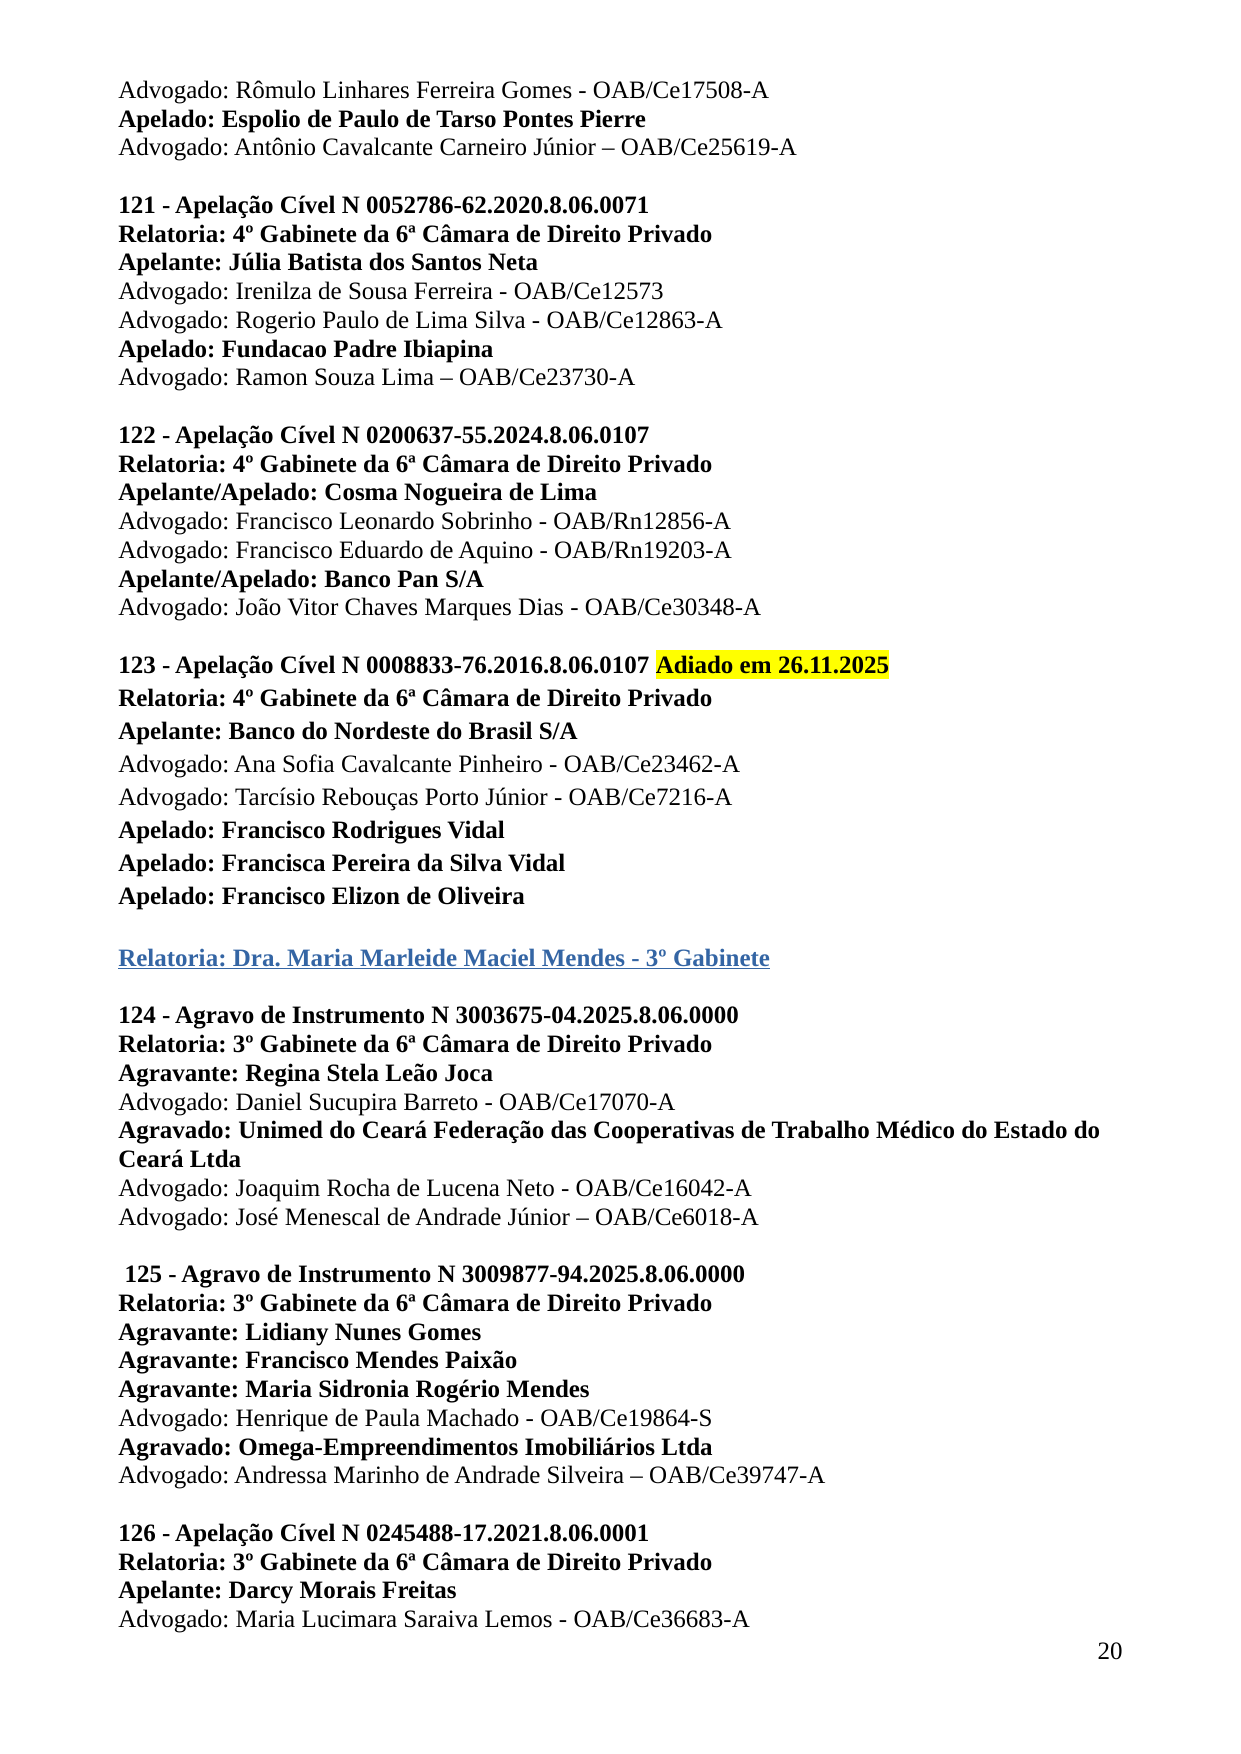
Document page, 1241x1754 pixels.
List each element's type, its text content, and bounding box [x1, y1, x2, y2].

text 122 - Apelação Cível N 0200637-55.2024.8.06.0107 Relatoria: 4º Gabinete da 6ª Câmara de Direito Privado Apelante/Apelado: Cosma Nogueira de Lima Advogado: Francisco Leonardo Sobrinho - OAB/Rn12856-A Advogado: Francisco Eduardo de Aquino - OAB/Rn19203-A Apelante/Apelado: Banco Pan S/A Advogado: João Vitor Chaves Marques Dias - OAB/Ce30348-A [118, 391, 1122, 621]
text 123 - Apelação Cível N 0008833-76.2016.8.06.0107 Adiado em 26.11.2025 [118, 650, 1122, 679]
text 125 - Agravo de Instrumento N 3009877-94.2025.8.06.0000 Relatoria: 3º Gabinete da 6ª Câmara de Direito Privado Agravante: Lidiany Nunes Gomes Agravante: Francisco Mendes Paixão Agravante: Maria Sidronia Rogério Mendes Advogado: Henrique de Paula Machado - OAB/Ce19864-S Agravado: Omega-Empreendimentos Imobiliários Ltda Advogado: Andressa Marinho de Andrade Silveira – OAB/Ce39747-A [118, 1230, 1122, 1489]
text 121 - Apelação Cível N 0052786-62.2020.8.06.0071 Relatoria: 4º Gabinete da 6ª Câmara de Direito Privado Apelante: Júlia Batista dos Santos Neta Advogado: Irenilza de Sousa Ferreira - OAB/Ce12573 Advogado: Rogerio Paulo de Lima Silva - OAB/Ce12863-A Apelado: Fundacao Padre Ibiapina Advogado: Ramon Souza Lima – OAB/Ce23730-A [118, 190, 1122, 391]
text Relatoria: 4º Gabinete da 6ª Câmara de Direito Privado Apelante: Banco do Nordeste do Brasil S/A Advogado: Ana Sofia Cavalcante Pinheiro - OAB/Ce23462-A Advogado: Tarcísio Rebouças Porto Júnior - OAB/Ce7216-A Apelado: Francisco Rodrigues Vidal Apelado: Francisca Pereira da Silva Vidal Apelado: Francisco Elizon de Oliveira [118, 683, 1122, 910]
text Advogado: Rômulo Linhares Ferreira Gomes - OAB/Ce17508-A Apelado: Espolio de Paulo de Tarso Pontes Pierre Advogado: Antônio Cavalcante Carneiro Júnior – OAB/Ce25619-A [118, 75, 1122, 161]
text 126 - Apelação Cível N 0245488-17.2021.8.06.0001 Relatoria: 3º Gabinete da 6ª Câmara de Direito Privado Apelante: Darcy Morais Freitas Advogado: Maria Lucimara Saraiva Lemos - OAB/Ce36683-A [118, 1489, 1122, 1633]
text Relatoria: Dra. Maria Marleide Maciel Mendes - 3º Gabinete [118, 943, 1122, 972]
text 124 - Agravo de Instrumento N 3003675-04.2025.8.06.0000 Relatoria: 3º Gabinete da 6ª Câmara de Direito Privado Agravante: Regina Stela Leão Joca Advogado: Daniel Sucupira Barreto - OAB/Ce17070-A Agravado: Unimed do Ceará Federação das Cooperativas de Trabalho Médico do Estado do Ceará Ltda Advogado: Joaquim Rocha de Lucena Neto - OAB/Ce16042-A Advogado: José Menescal de Andrade Júnior – OAB/Ce6018-A [118, 972, 1122, 1230]
